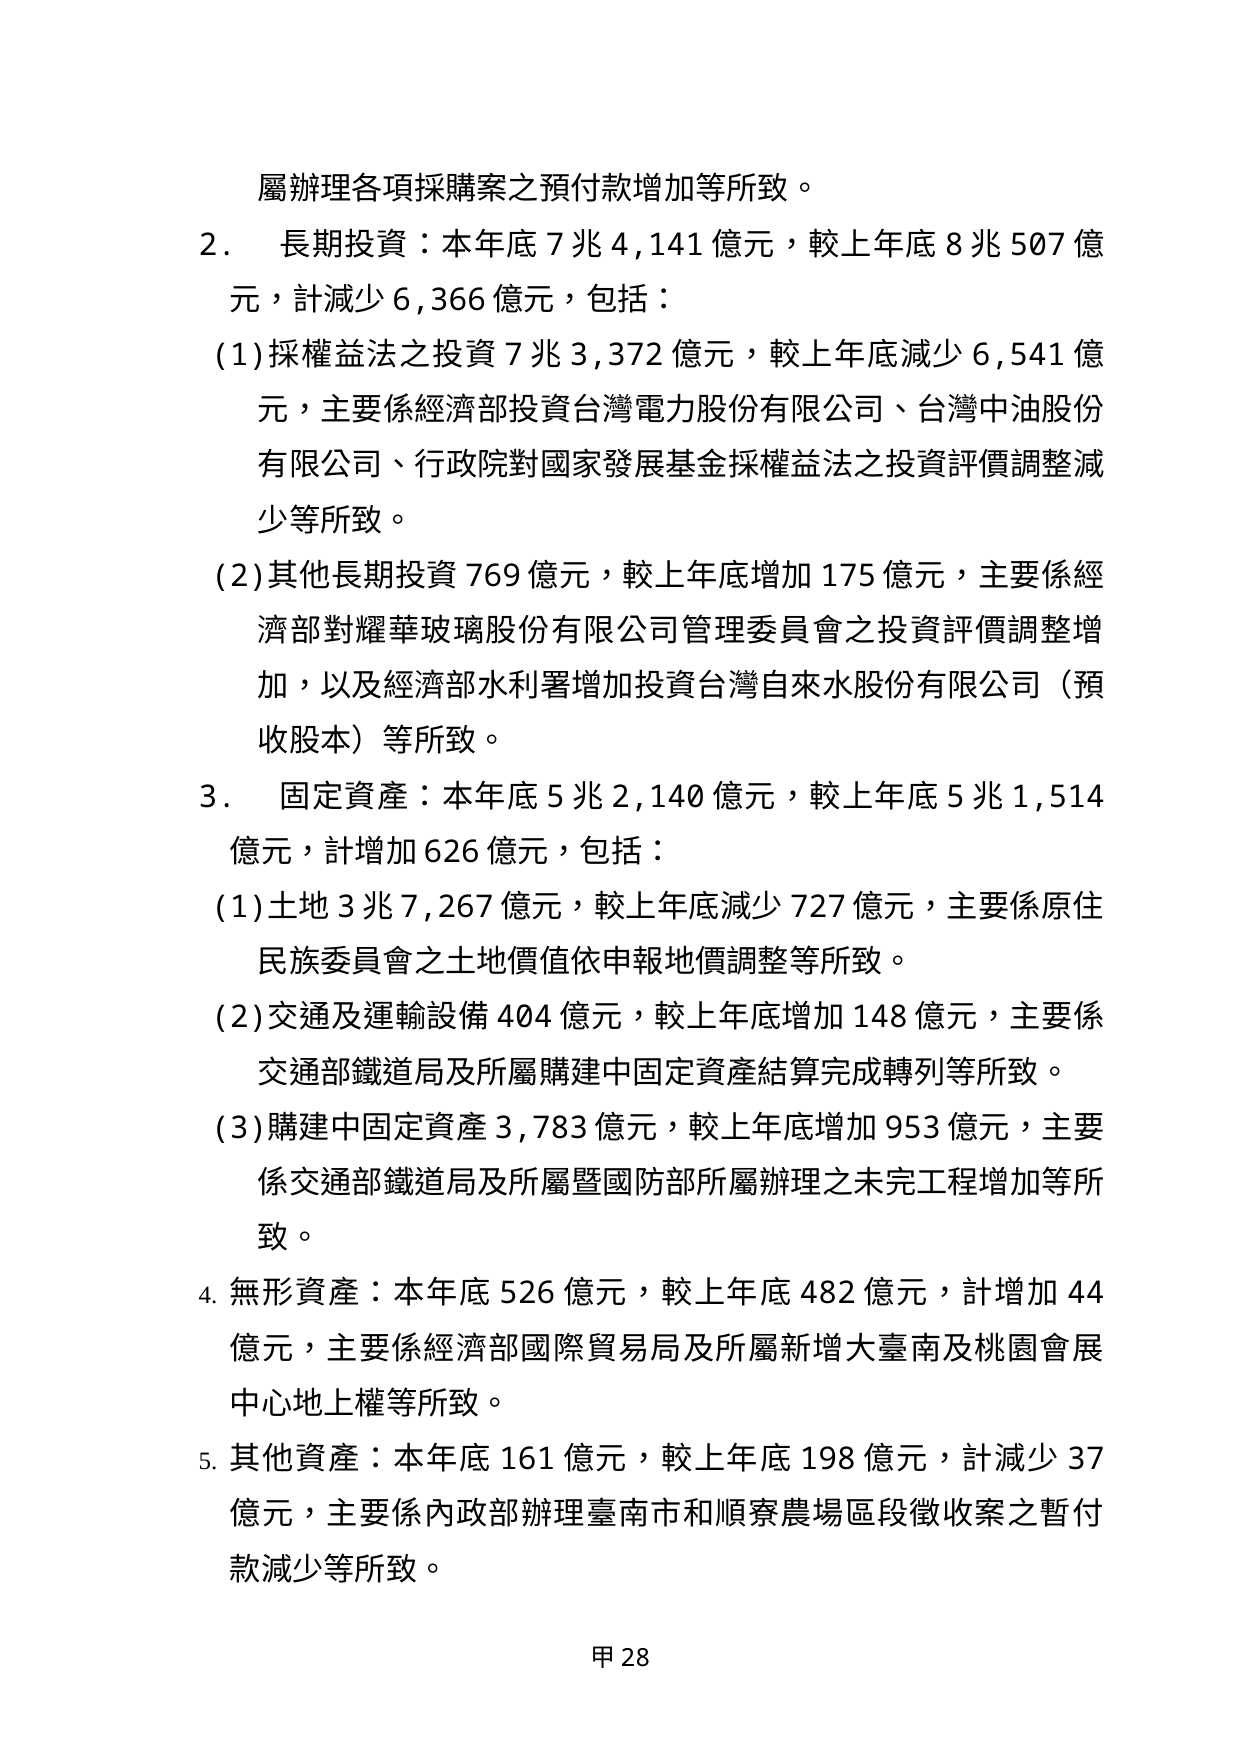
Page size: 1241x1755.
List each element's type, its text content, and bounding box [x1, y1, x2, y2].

text (3)購建中固定資產3,783億元，較上年底增加953億元，主要係交通部鐵道局及所屬暨國防部所屬辦理之未完工程增加等所致。 [211, 1094, 1104, 1260]
text 屬辦理各項採購案之預付款增加等所致。 [211, 156, 1104, 211]
list 其他資產：本年底161億元，較上年底198億元，計減少37億元，主要係內政部辦理臺南市和順寮農場區段徵收案之暫付款減少等所致。 [198, 1425, 1104, 1591]
list 無形資產：本年底526億元，較上年底482億元，計增加44億元，主要係經濟部國際貿易局及所屬新增大臺南及桃園會展中心地上權等所致。 [198, 1260, 1104, 1425]
text (2)交通及運輸設備404億元，較上年底增加148億元，主要係交通部鐵道局及所屬購建中固定資產結算完成轉列等所致。 [211, 984, 1104, 1094]
text (2)其他長期投資769億元，較上年底增加175億元，主要係經濟部對耀華玻璃股份有限公司管理委員會之投資評價調整增加，以及經濟部水利署增加投資台灣自來水股份有限公司（預收股本）等所致。 [211, 542, 1104, 763]
list 長期投資：本年底7兆4,141億元，較上年底8兆507億元，計減少6,366億元，包括： [198, 211, 1104, 321]
list 固定資產：本年底5兆2,140億元，較上年底5兆1,514億元，計增加626億元，包括： [198, 763, 1104, 873]
text (1)土地3兆7,267億元，較上年底減少727億元，主要係原住民族委員會之土地價值依申報地價調整等所致。 [211, 873, 1104, 984]
text (1)採權益法之投資7兆3,372億元，較上年底減少6,541億元，主要係經濟部投資台灣電力股份有限公司、台灣中油股份有限公司、行政院對國家發展基金採權益法之投資評價調整減少等所致。 [211, 321, 1104, 542]
